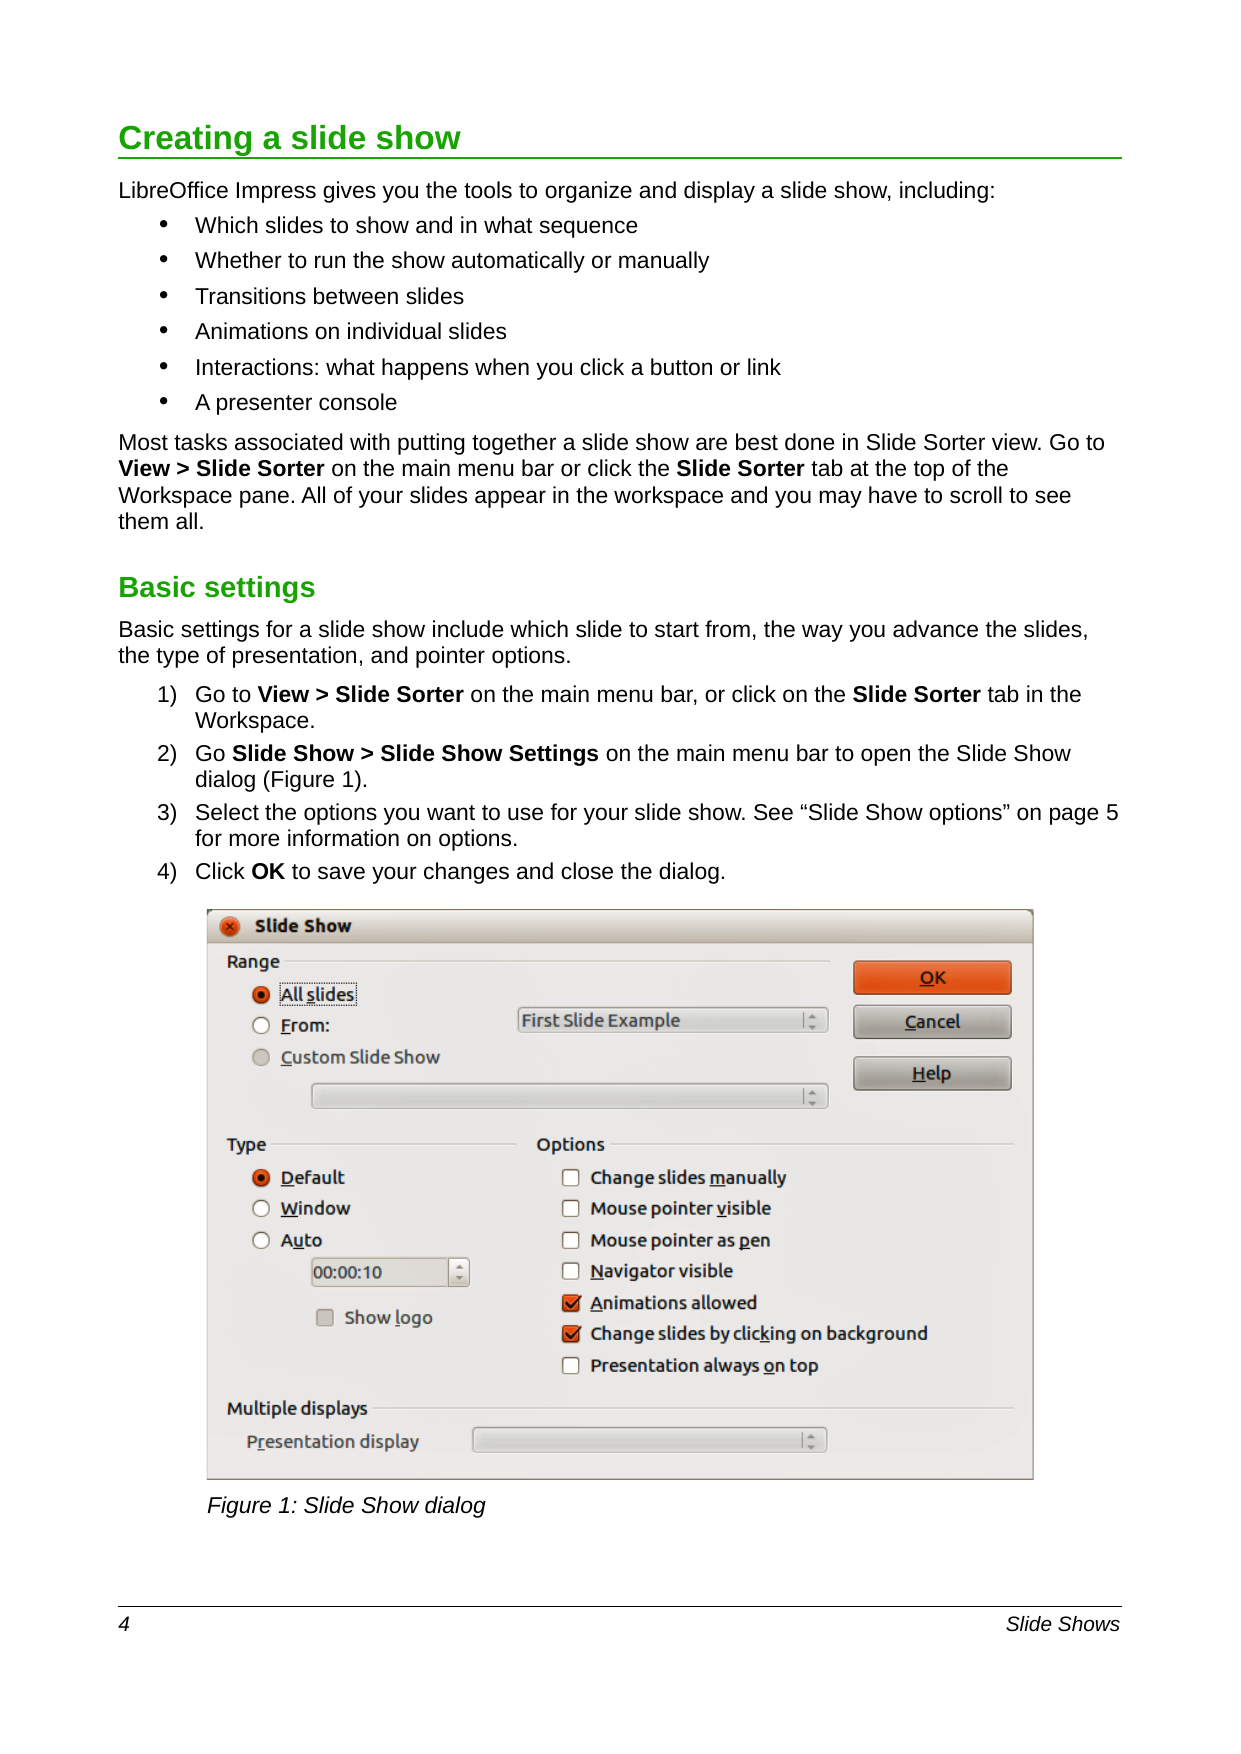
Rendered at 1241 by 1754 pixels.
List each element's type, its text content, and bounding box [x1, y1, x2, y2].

text Most tasks associated with putting together a slide show are best done in Slide Sorter view. Go to View > Slide Sorter on the main menu bar or click the Slide Sorter tab at the top of the Workspace pane. All of your slides appear in the workspace and you may have to scroll to see them all. [118, 429, 1122, 534]
list Animations on individual slides [156, 317, 1122, 346]
list A presenter console [156, 387, 1122, 417]
list Select the options you want to use for your slide show. See “Slide Show options” on page 5 for more information on options. [177, 799, 1122, 852]
text Basic settings for a slide show include which slide to start from, the way you advance the slides, the type of presentation, and pointer options. [118, 616, 1122, 668]
subtitle Basic settings [118, 570, 1122, 603]
list Whether to run the show automatically or manually [156, 246, 1122, 275]
list LibreOffice Impress gives you the tools to organize and display a slide show, including: [118, 177, 1122, 204]
list Interactions: what happens when you click a button or link [156, 352, 1122, 381]
picture [206, 909, 1034, 1480]
list Go to View > Slide Sorter on the main menu bar, or click on the Slide Sorter tab in the Workspace. [177, 681, 1122, 734]
list Which slides to show and in what sequence [156, 210, 1122, 239]
list Go Slide Show > Slide Show Settings on the main menu bar to open the Slide Show dialog (Figure 1). [177, 740, 1122, 793]
subtitle Creating a slide show [118, 118, 1122, 157]
list Click OK to save your changes and close the dialog. [177, 858, 1122, 884]
list Transitions between slides [156, 281, 1122, 310]
text Figure 1: Slide Show dialog [207, 1492, 1033, 1518]
